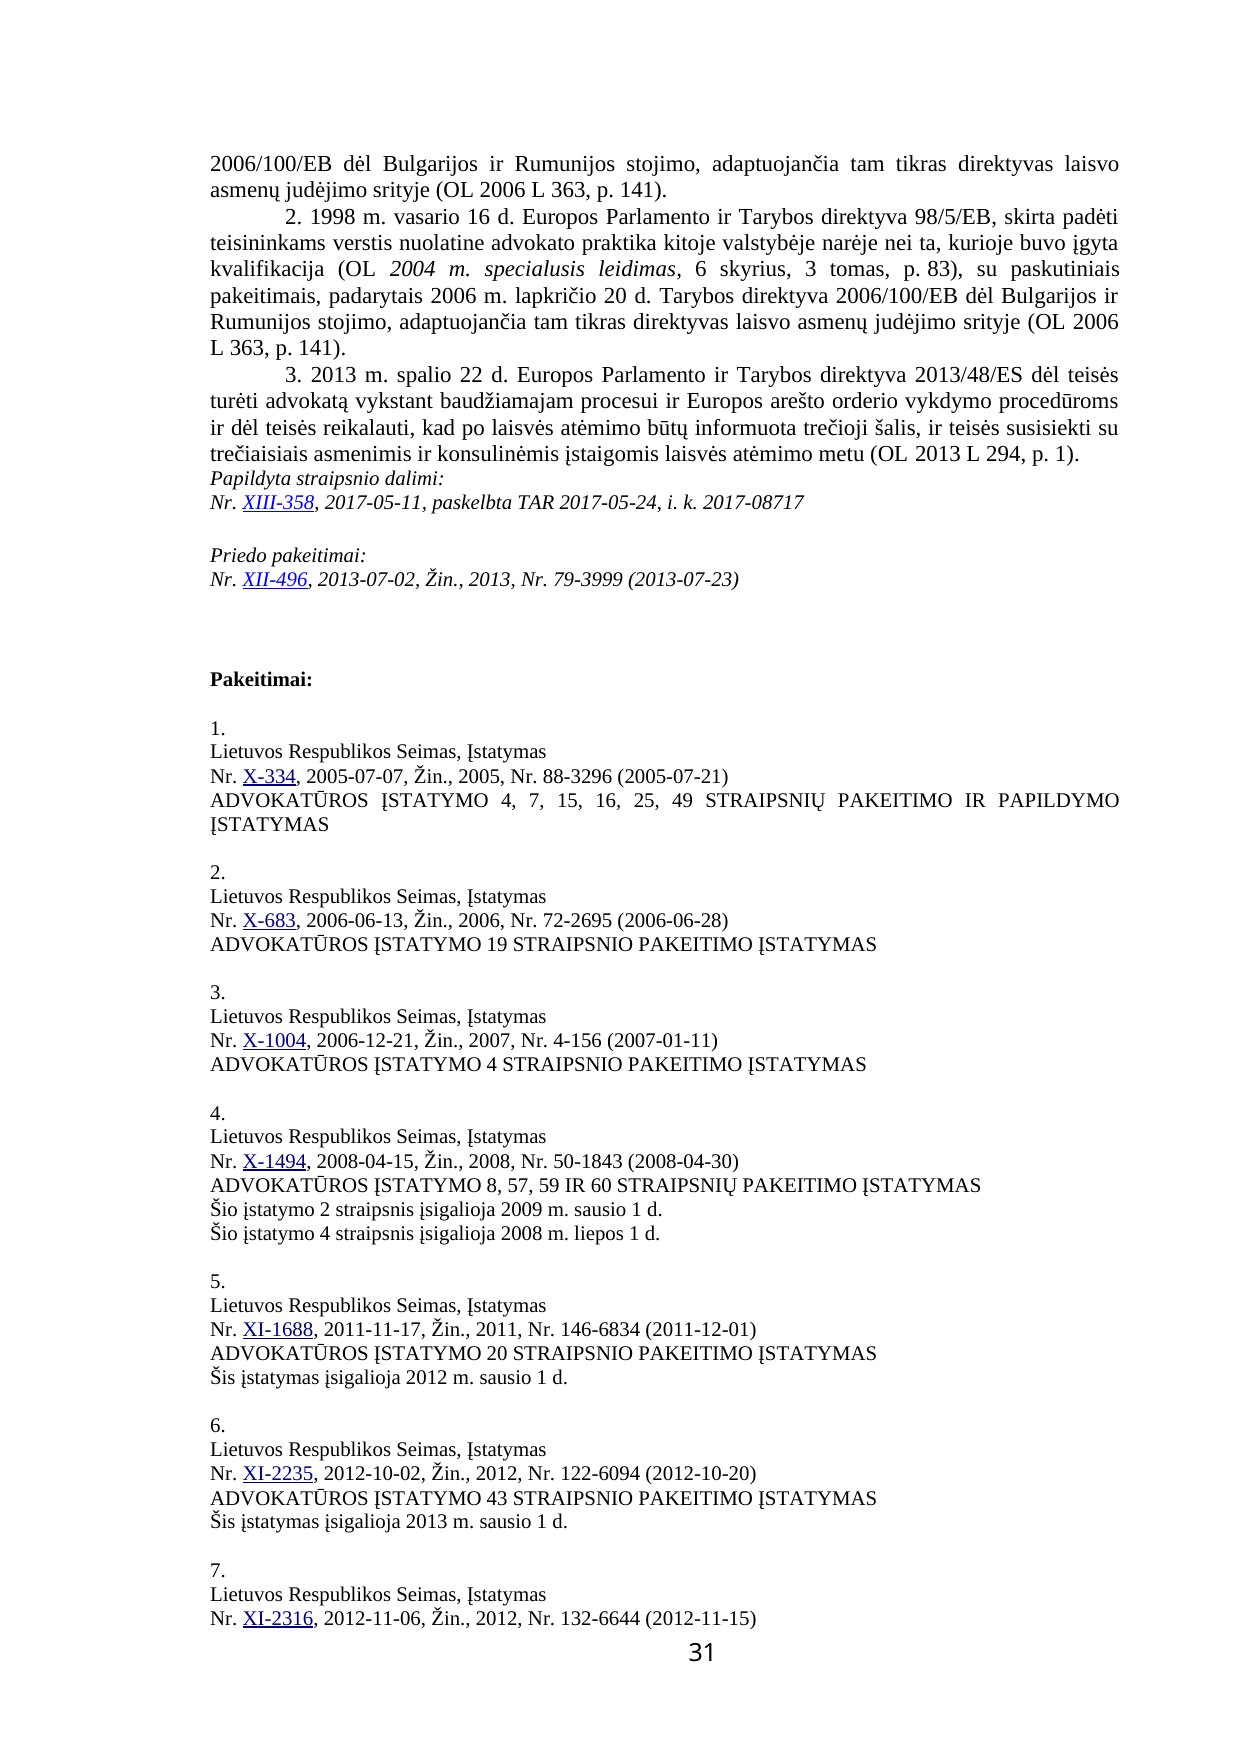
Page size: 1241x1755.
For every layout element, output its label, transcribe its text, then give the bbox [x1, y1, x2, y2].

text ADVOKATŪROS ĮSTATYMO 8, 57, 59 IR 60 STRAIPSNIŲ PAKEITIMO ĮSTATYMAS [210, 1173, 1120, 1197]
text Nr. X-683, 2006-06-13, Žin., 2006, Nr. 72-2695 (2006-06-28) [210, 908, 1120, 932]
text ADVOKATŪROS ĮSTATYMO 20 STRAIPSNIO PAKEITIMO ĮSTATYMAS [210, 1341, 1120, 1365]
text Pakeitimai: [210, 667, 1120, 691]
text 1. [210, 715, 1120, 739]
text Nr. X-1004, 2006-12-21, Žin., 2007, Nr. 4-156 (2007-01-11) [210, 1028, 1120, 1052]
text Šio įstatymo 4 straipsnis įsigalioja 2008 m. liepos 1 d. [210, 1221, 1120, 1245]
text 2. 1998 m. vasario 16 d. Europos Parlamento ir Tarybos direktyva 98/5/EB, skirta padėti teisininkams verstis nuolatine advokato praktika kitoje valstybėje narėje nei ta, kurioje buvo įgyta kvalifikacija (OL 2004 m. specialusis leidimas, 6 skyrius, 3 tomas, p. 83), su paskutiniais pakeitimais, padarytais 2006 m. lapkričio 20 d. Tarybos direktyva 2006/100/EB dėl Bulgarijos ir Rumunijos stojimo, adaptuojančia tam tikras direktyvas laisvo asmenų judėjimo srityje (OL 2006 L 363, p. 141). [210, 203, 1120, 361]
text Nr. XI-2316, 2012-11-06, Žin., 2012, Nr. 132-6644 (2012-11-15) [210, 1606, 1120, 1630]
text 2. [210, 860, 1120, 884]
text Lietuvos Respublikos Seimas, Įstatymas [210, 1293, 1120, 1317]
text Nr. XIII-358, 2017-05-11, paskelbta TAR 2017-05-24, i. k. 2017-08717 [210, 490, 1120, 514]
text Lietuvos Respublikos Seimas, Įstatymas [210, 1437, 1120, 1461]
text Nr. X-1494, 2008-04-15, Žin., 2008, Nr. 50-1843 (2008-04-30) [210, 1148, 1120, 1173]
text 3. 2013 m. spalio 22 d. Europos Parlamento ir Tarybos direktyva 2013/48/ES dėl teisės turėti advokatą vykstant baudžiamajam procesui ir Europos arešto orderio vykdymo procedūroms ir dėl teisės reikalauti, kad po laisvės atėmimo būtų informuota trečioji šalis, ir teisės susisiekti su trečiaisiais asmenimis ir konsulinėmis įstaigomis laisvės atėmimo metu (OL 2013 L 294, p. 1). [210, 361, 1120, 466]
text ADVOKATŪROS ĮSTATYMO 4, 7, 15, 16, 25, 49 STRAIPSNIŲ PAKEITIMO IR PAPILDYMO ĮSTATYMAS [210, 788, 1120, 836]
text Lietuvos Respublikos Seimas, Įstatymas [210, 884, 1120, 908]
text Lietuvos Respublikos Seimas, Įstatymas [210, 1124, 1120, 1148]
text Nr. XI-2235, 2012-10-02, Žin., 2012, Nr. 122-6094 (2012-10-20) [210, 1461, 1120, 1485]
text Nr. XI-1688, 2011-11-17, Žin., 2011, Nr. 146-6834 (2011-12-01) [210, 1317, 1120, 1341]
text ADVOKATŪROS ĮSTATYMO 19 STRAIPSNIO PAKEITIMO ĮSTATYMAS [210, 932, 1120, 956]
text Lietuvos Respublikos Seimas, Įstatymas [210, 1004, 1120, 1028]
text ADVOKATŪROS ĮSTATYMO 43 STRAIPSNIO PAKEITIMO ĮSTATYMAS [210, 1485, 1120, 1509]
text ADVOKATŪROS ĮSTATYMO 4 STRAIPSNIO PAKEITIMO ĮSTATYMAS [210, 1052, 1120, 1076]
text 6. [210, 1413, 1120, 1437]
text Nr. X-334, 2005-07-07, Žin., 2005, Nr. 88-3296 (2005-07-21) [210, 763, 1120, 788]
text 4. [210, 1100, 1120, 1124]
text Papildyta straipsnio dalimi: [210, 466, 1120, 490]
text Šis įstatymas įsigalioja 2012 m. sausio 1 d. [210, 1365, 1120, 1389]
text Lietuvos Respublikos Seimas, Įstatymas [210, 1582, 1120, 1606]
text Lietuvos Respublikos Seimas, Įstatymas [210, 739, 1120, 763]
text Šio įstatymo 2 straipsnis įsigalioja 2009 m. sausio 1 d. [210, 1197, 1120, 1221]
text 5. [210, 1269, 1120, 1293]
text 3. [210, 980, 1120, 1004]
text Šis įstatymas įsigalioja 2013 m. sausio 1 d. [210, 1509, 1120, 1533]
text Priedo pakeitimai: [210, 543, 1120, 567]
text 2006/100/EB dėl Bulgarijos ir Rumunijos stojimo, adaptuojančia tam tikras direktyvas laisvo asmenų judėjimo srityje (OL 2006 L 363, p. 141). [210, 150, 1120, 203]
text 7. [210, 1558, 1120, 1582]
text Nr. XII-496, 2013-07-02, Žin., 2013, Nr. 79-3999 (2013-07-23) [210, 567, 1120, 591]
